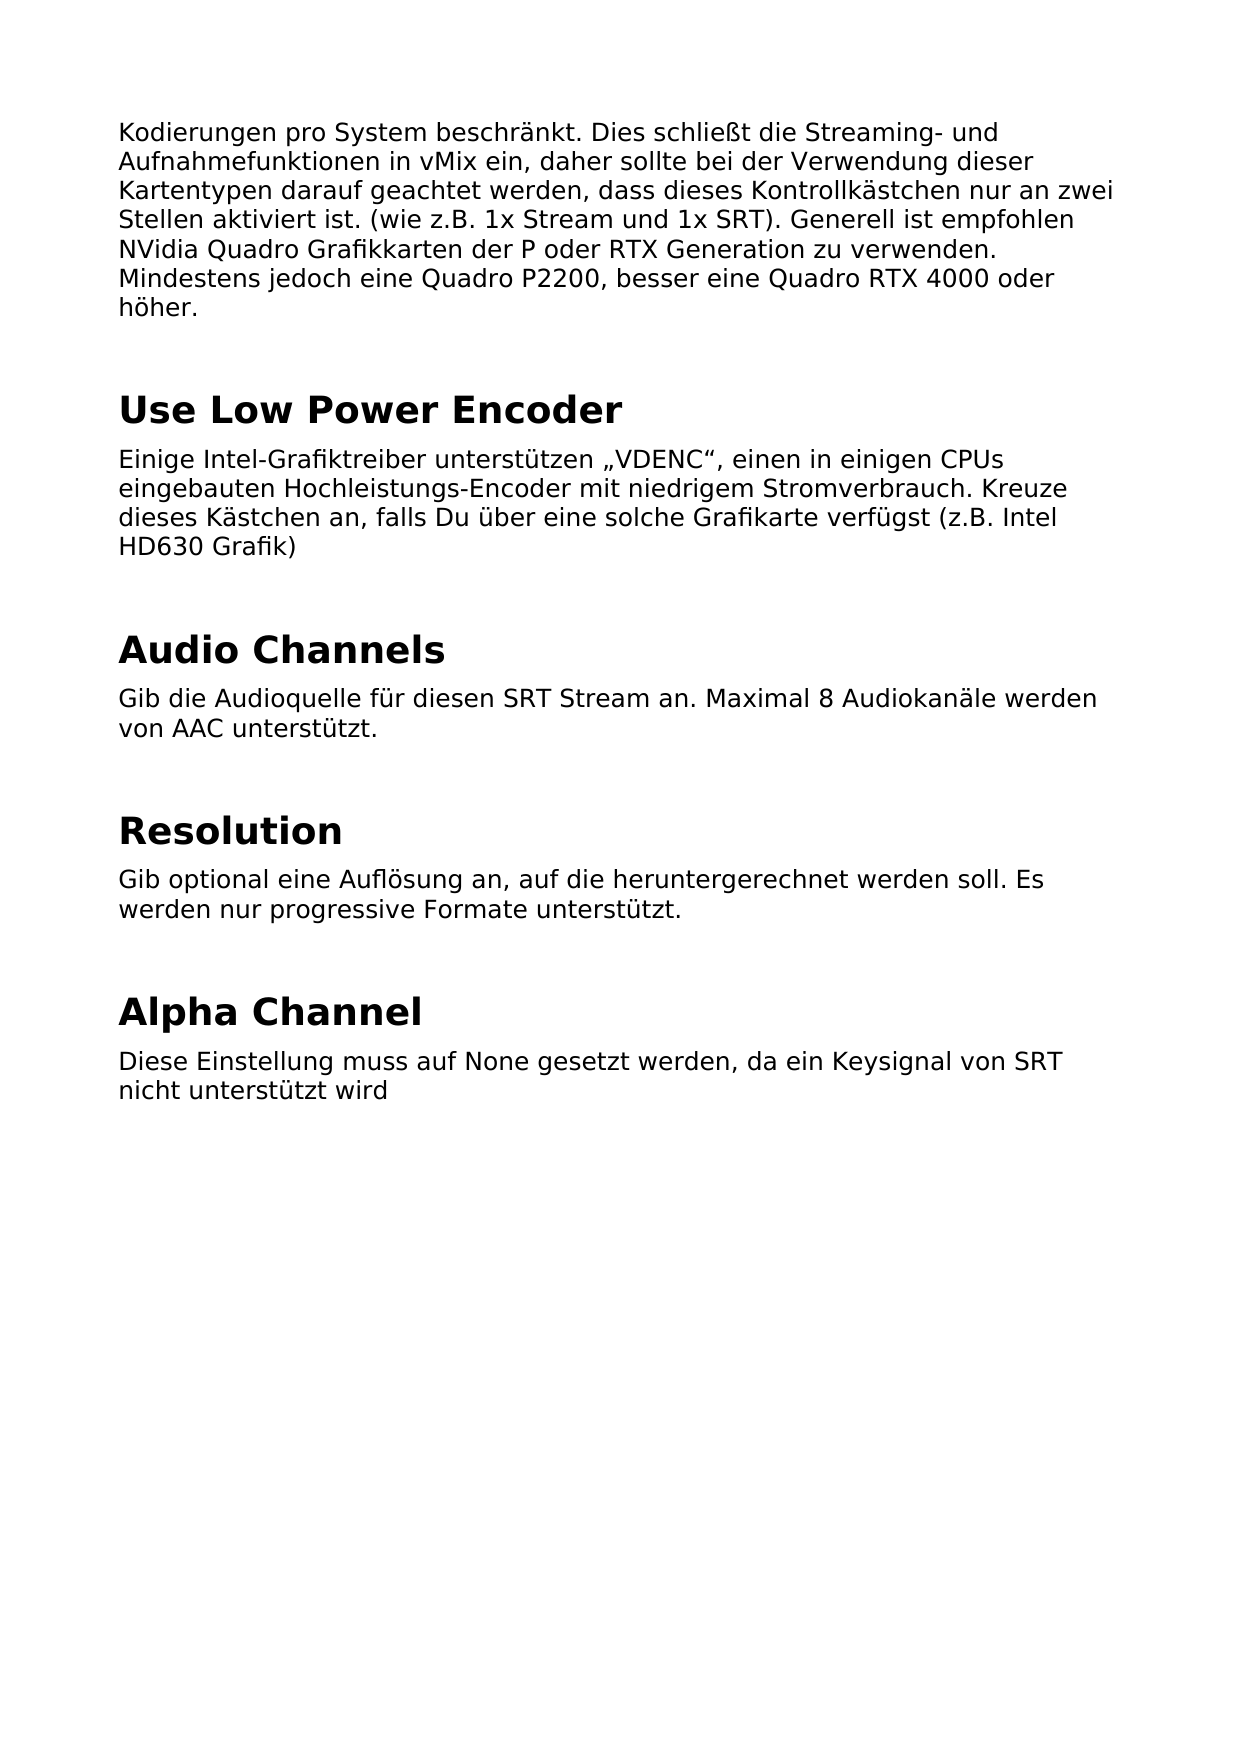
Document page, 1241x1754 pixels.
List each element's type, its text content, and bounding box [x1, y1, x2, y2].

text Gib optional eine Auflösung an, auf die heruntergerechnet werden soll. Es werden nur progressive Formate unterstützt. [118, 866, 1122, 953]
text Einige Intel-Grafiktreiber unterstützen „VDENC“, einen in einigen CPUs eingebauten Hochleistungs-Encoder mit niedrigem Stromverbrauch. Kreuze dieses Kästchen an, falls Du über eine solche Grafikarte verfügst (z.B. Intel HD630 Grafik) [118, 445, 1122, 591]
text Gib die Audioquelle für diesen SRT Stream an. Maximal 8 Audiokanäle werden von AAC unterstützt. [118, 684, 1122, 772]
subtitle Alpha Channel [118, 991, 1122, 1034]
subtitle Use Low Power Encoder [118, 389, 1122, 433]
subtitle Resolution [118, 809, 1122, 853]
text Diese Einstellung muss auf None gesetzt werden, da ein Keysignal von SRT nicht unterstützt wird [118, 1047, 1122, 1134]
text Kodierungen pro System beschränkt. Dies schließt die Streaming- und Aufnahmefunktionen in vMix ein, daher sollte bei der Verwendung dieser Kartentypen darauf geachtet werden, dass dieses Kontrollkästchen nur an zwei Stellen aktiviert ist. (wie z.B. 1x Stream und 1x SRT). Generell ist empfohlen NVidia Quadro Grafikkarten der P oder RTX Generation zu verwenden. Mindestens jedoch eine Quadro P2200, besser eine Quadro RTX 4000 oder höher. [118, 118, 1122, 351]
subtitle Audio Channels [118, 628, 1122, 672]
